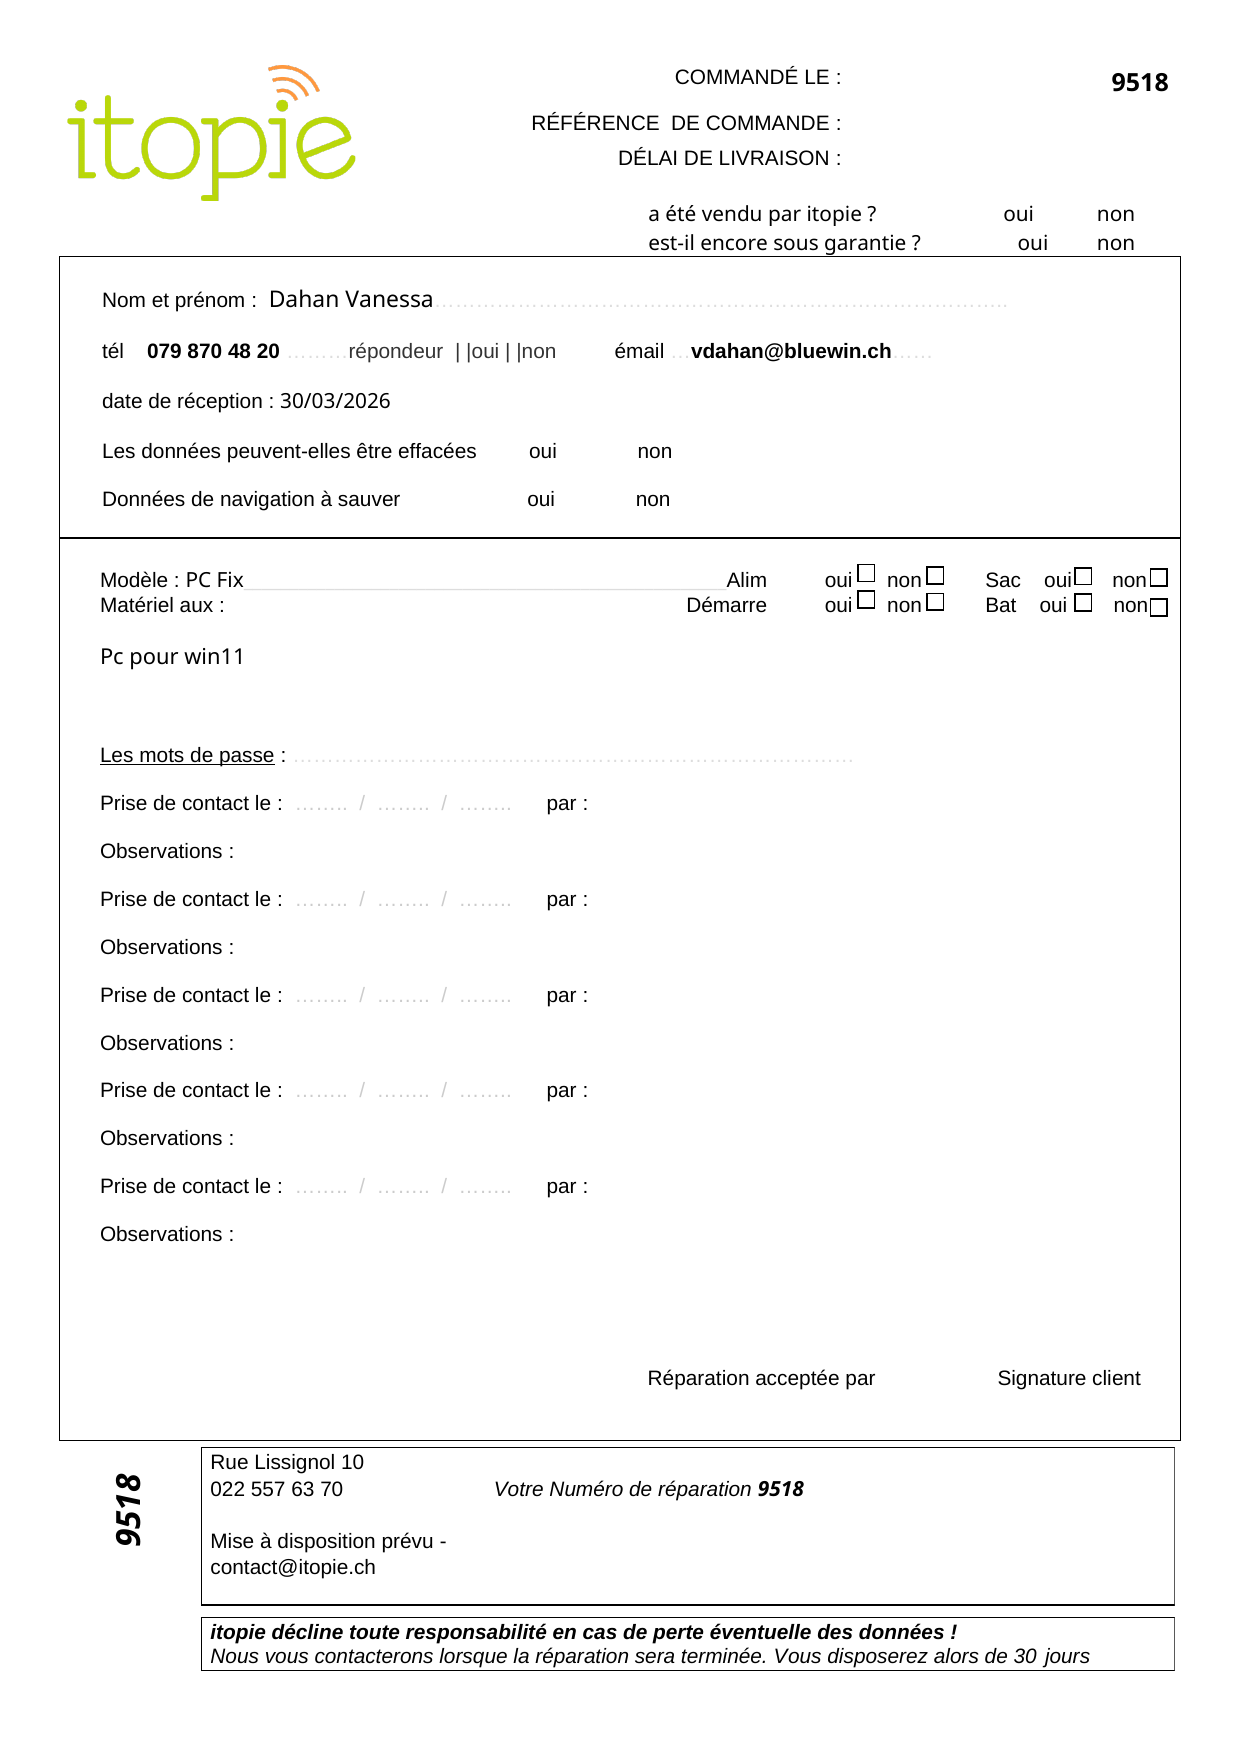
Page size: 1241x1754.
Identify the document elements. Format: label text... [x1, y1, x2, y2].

table_cell [847, 105, 1180, 140]
text Observations : [60, 931, 1180, 958]
text Observations : [60, 836, 1180, 863]
table_cell RÉFÉRENCE DE COMMANDE : [490, 105, 847, 140]
text Modèle : PC Fix Alim oui non Sac oui non [948, 562, 1180, 590]
text Les données peuvent-elles être effacées oui non [60, 436, 1180, 463]
text est-il encore sous garantie ? oui non [59, 228, 1181, 256]
table_cell [847, 140, 1180, 175]
text Observations : [60, 1219, 1180, 1246]
text Matériel aux : Démarre oui non Bat oui non [60, 590, 1180, 617]
text Nom et prénom : Dahan Vanessa……………………………………………………………………….. [60, 280, 1180, 314]
table_cell itopie décline toute responsabilité en cas de perte éventuelle des données ! Nous vous contacterons lorsque la réparation sera terminée. Vous disposerez alors de 30 jours [195, 1611, 1180, 1677]
text Les mots de passe : ……………………………………………………………………… [60, 740, 1180, 767]
text Observations : [60, 1123, 1180, 1150]
text Réparation acceptée par Signature client [60, 1363, 1180, 1390]
text a été vendu par itopie ? oui non [59, 199, 1181, 228]
text tél 079 870 48 20 ………répondeur | |oui | |non émail …vdahan@bluewin.ch…… [60, 335, 1180, 362]
picture [67, 65, 356, 201]
text Prise de contact le : …….. / …….. / …….. par : [60, 883, 1180, 911]
table_cell DÉLAI DE LIVRAISON : [490, 140, 847, 175]
text Données de navigation à sauver oui non [60, 484, 1180, 511]
table_header 9518 [847, 59, 1180, 104]
text date de réception : 30/03/2026 [60, 383, 1180, 415]
text Observations : [60, 1027, 1180, 1054]
text Prise de contact le : …….. / …….. / …….. par : [60, 788, 1180, 815]
table_header COMMANDÉ LE : [490, 59, 847, 104]
text Pc pour win11 [60, 638, 1180, 671]
text Prise de contact le : …….. / …….. / …….. par : [60, 979, 1180, 1006]
text Modèle : PC Fix Alim oui non Sac oui non [60, 562, 856, 590]
table_header 9518 [59, 1441, 195, 1677]
text Prise de contact le : …….. / …….. / …….. par : [60, 1075, 1180, 1102]
table_header Rue Lissignol 10 022 557 63 70 Votre Numéro de réparation 9518 Mise à disposition prévu - contact@itopie.ch [195, 1441, 1180, 1611]
text Prise de contact le : …….. / …….. / …….. par : [60, 1171, 1180, 1198]
text Modèle : PC Fix Alim oui non Sac oui non [879, 562, 925, 590]
